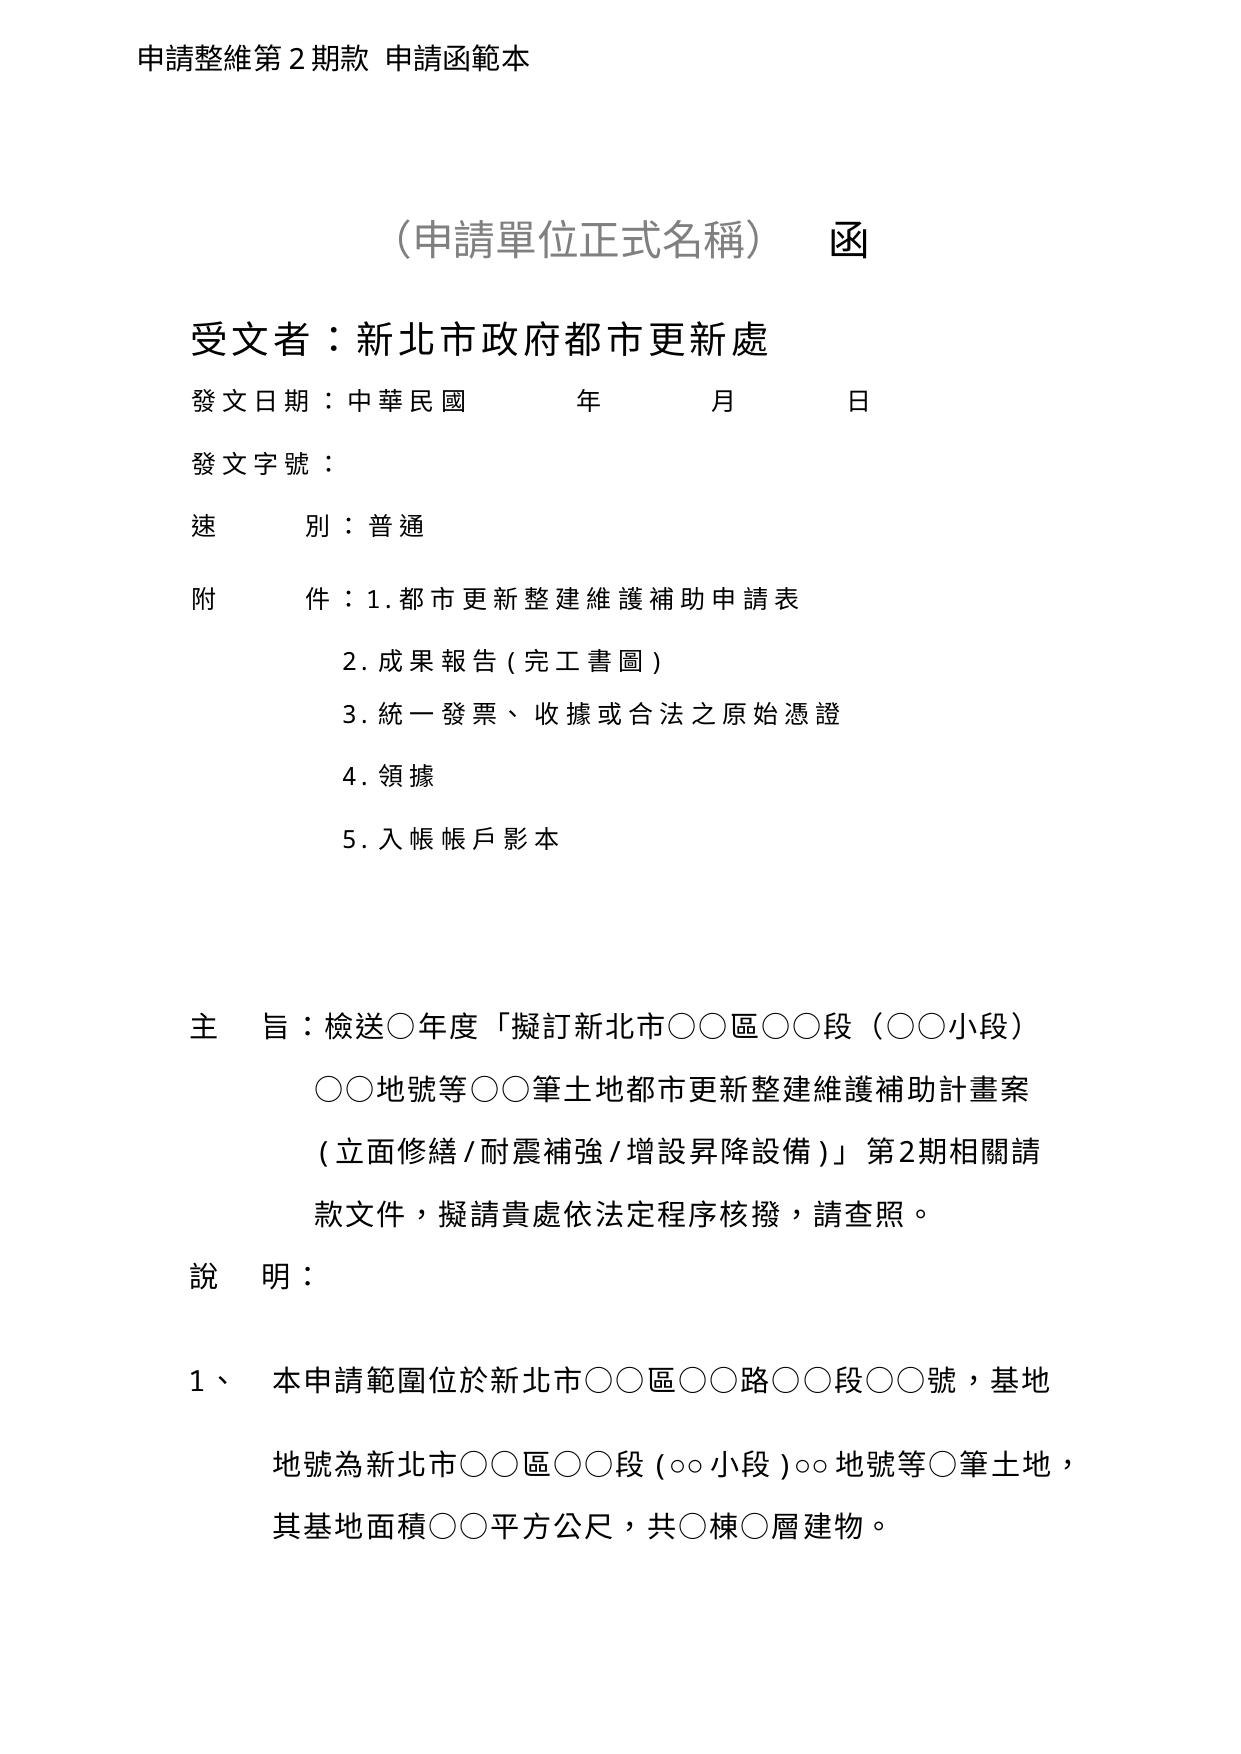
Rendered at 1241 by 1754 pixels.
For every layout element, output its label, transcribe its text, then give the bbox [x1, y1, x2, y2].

text 受文者：新北市政府都市更新處 [188, 296, 1052, 358]
text （申請單位正式名稱） 函 [188, 196, 1052, 258]
text 2.成果報告(完工書圖) [188, 608, 1052, 671]
list 本申請範圍位於新北市○○區○○路○○段○○號，基地地號為新北市○○區○○段(○○小段)○○地號等○筆土地，其基地面積○○平方公尺，共○棟○層建物。 [188, 1296, 1052, 1546]
text 4.領據 [188, 733, 1052, 796]
text 3.統一發票、收據或合法之原始憑證 [188, 671, 1052, 733]
text 主 旨：檢送○年度「擬訂新北市○○區○○段（○○小段）○○地號等○○筆土地都市更新整建維護補助計畫案(立面修繕/耐震補強/增設昇降設備)」第2期相關請款文件，擬請貴處依法定程序核撥，請查照。 [188, 983, 1052, 1233]
text 發文字號： [188, 421, 1052, 483]
text 說 明： [188, 1233, 1052, 1296]
text 5.入帳帳戶影本 [188, 796, 1052, 858]
text 申請整維第2期款 申請函範本 [136, 36, 656, 78]
text [121, 28, 671, 122]
text 發文日期：中華民國 年 月 日 [188, 358, 1052, 421]
text 速 別：普通 [188, 483, 1052, 546]
text 附 件：1.都市更新整建維護補助申請表 [188, 546, 1052, 608]
